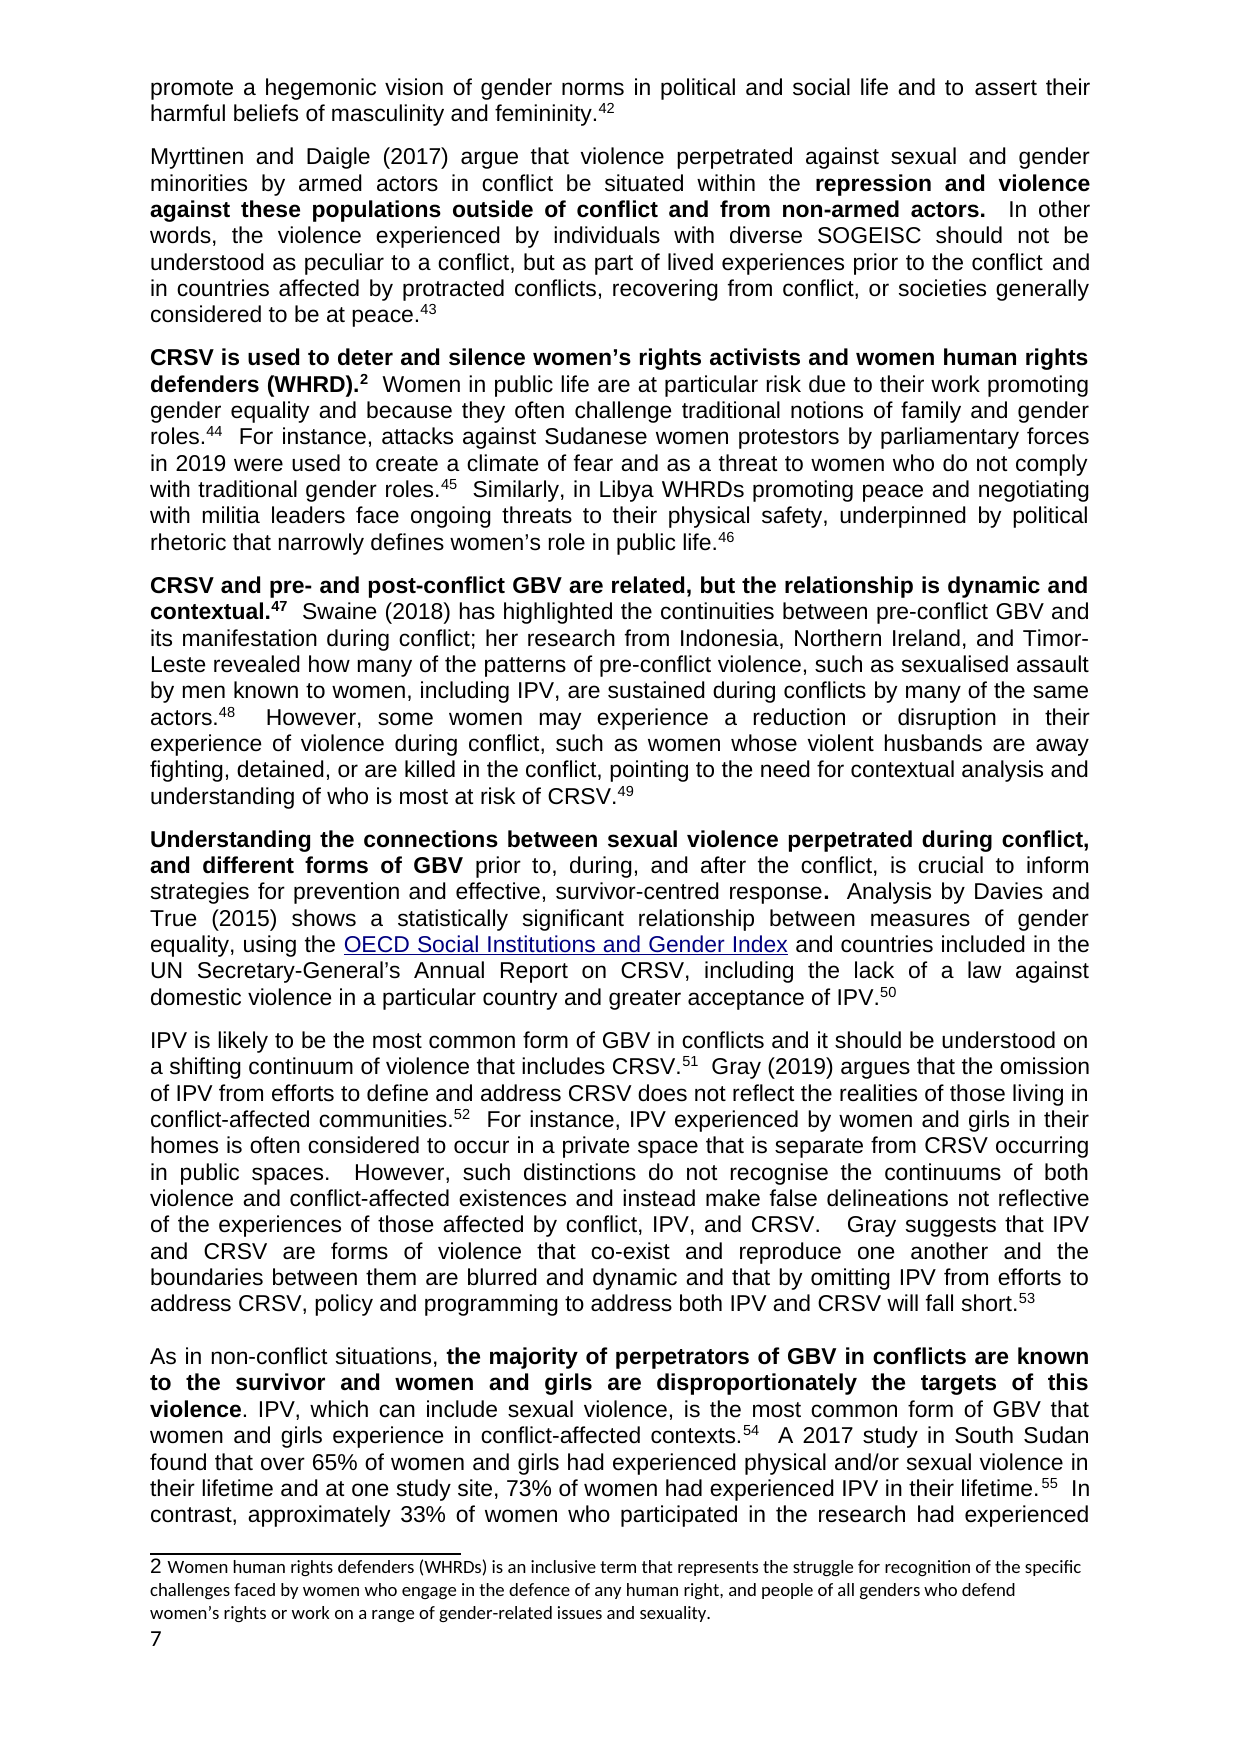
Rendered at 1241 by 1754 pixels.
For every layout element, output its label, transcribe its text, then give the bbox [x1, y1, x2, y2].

text Understanding the connections between sexual violence perpetrated during conflict, and different forms of GBV prior to, during, and after the conflict, is crucial to inform strategies for prevention and effective, survivor-centred response. Analysis by Davies and True (2015) shows a statistically significant relationship between measures of gender equality, using the OECD Social Institutions and Gender Index and countries included in the UN Secretary-General’s Annual Report on CRSV, including the lack of a law against domestic violence in a particular country and greater acceptance of IPV. [150, 826, 1090, 1010]
text Women human rights defenders (WHRDs) is an inclusive term that represents the struggle for recognition of the specific challenges faced by women who engage in the defence of any human right, and people of all genders who defend women’s rights or work on a range of gender-related issues and sexuality. [150, 1554, 1090, 1624]
text Myrttinen and Daigle (2017) argue that violence perpetrated against sexual and gender minorities by armed actors in conflict be situated within the repression and violence against these populations outside of conflict and from non-armed actors. In other words, the violence experienced by individuals with diverse SOGEISC should not be understood as peculiar to a conflict, but as part of lived experiences prior to the conflict and in countries affected by protracted conflicts, recovering from conflict, or societies generally considered to be at peace. [150, 143, 1090, 328]
text CRSV is used to deter and silence women’s rights activists and women human rights defenders (WHRD). Women in public life are at particular risk due to their work promoting gender equality and because they often challenge traditional notions of family and gender roles. For instance, attacks against Sudanese women protestors by parliamentary forces in 2019 were used to create a climate of fear and as a threat to women who do not comply with traditional gender roles. Similarly, in Libya WHRDs promoting peace and negotiating with militia leaders face ongoing threats to their physical safety, underpinned by political rhetoric that narrowly defines women’s role in public life. [150, 344, 1090, 555]
text IPV is likely to be the most common form of GBV in conflicts and it should be understood on a shifting continuum of violence that includes CRSV. Gray (2019) argues that the omission of IPV from efforts to define and address CRSV does not reflect the realities of those living in conflict-affected communities. For instance, IPV experienced by women and girls in their homes is often considered to occur in a private space that is separate from CRSV occurring in public spaces. However, such distinctions do not recognise the continuums of both violence and conflict-affected existences and instead make false delineations not reflective of the experiences of those affected by conflict, IPV, and CRSV. Gray suggests that IPV and CRSV are forms of violence that co-exist and reproduce one another and the boundaries between them are blurred and dynamic and that by omitting IPV from efforts to address CRSV, policy and programming to address both IPV and CRSV will fall short. [150, 1027, 1090, 1317]
text As in non-conflict situations, the majority of perpetrators of GBV in conflicts are known to the survivor and women and girls are disproportionately the targets of this violence. IPV, which can include sexual violence, is the most common form of GBV that women and girls experience in conflict-affected contexts. A 2017 study in South Sudan found that over 65% of women and girls had experienced physical and/or sexual violence in their lifetime and at one study site, 73% of women had experienced IPV in their lifetime. In contrast, approximately 33% of women who participated in the research had experienced [150, 1343, 1090, 1527]
text promote a hegemonic vision of gender norms in political and social life and to assert their harmful beliefs of masculinity and femininity. [150, 74, 1090, 126]
text CRSV and pre- and post-conflict GBV are related, but the relationship is dynamic and contextual. Swaine (2018) has highlighted the continuities between pre-conflict GBV and its manifestation during conflict; her research from Indonesia, Northern Ireland, and Timor-Leste revealed how many of the patterns of pre-conflict violence, such as sexualised assault by men known to women, including IPV, are sustained during conflicts by many of the same actors. However, some women may experience a reduction or disruption in their experience of violence during conflict, such as women whose violent husbands are away fighting, detained, or are killed in the conflict, pointing to the need for contextual analysis and understanding of who is most at risk of CRSV. [150, 572, 1090, 809]
